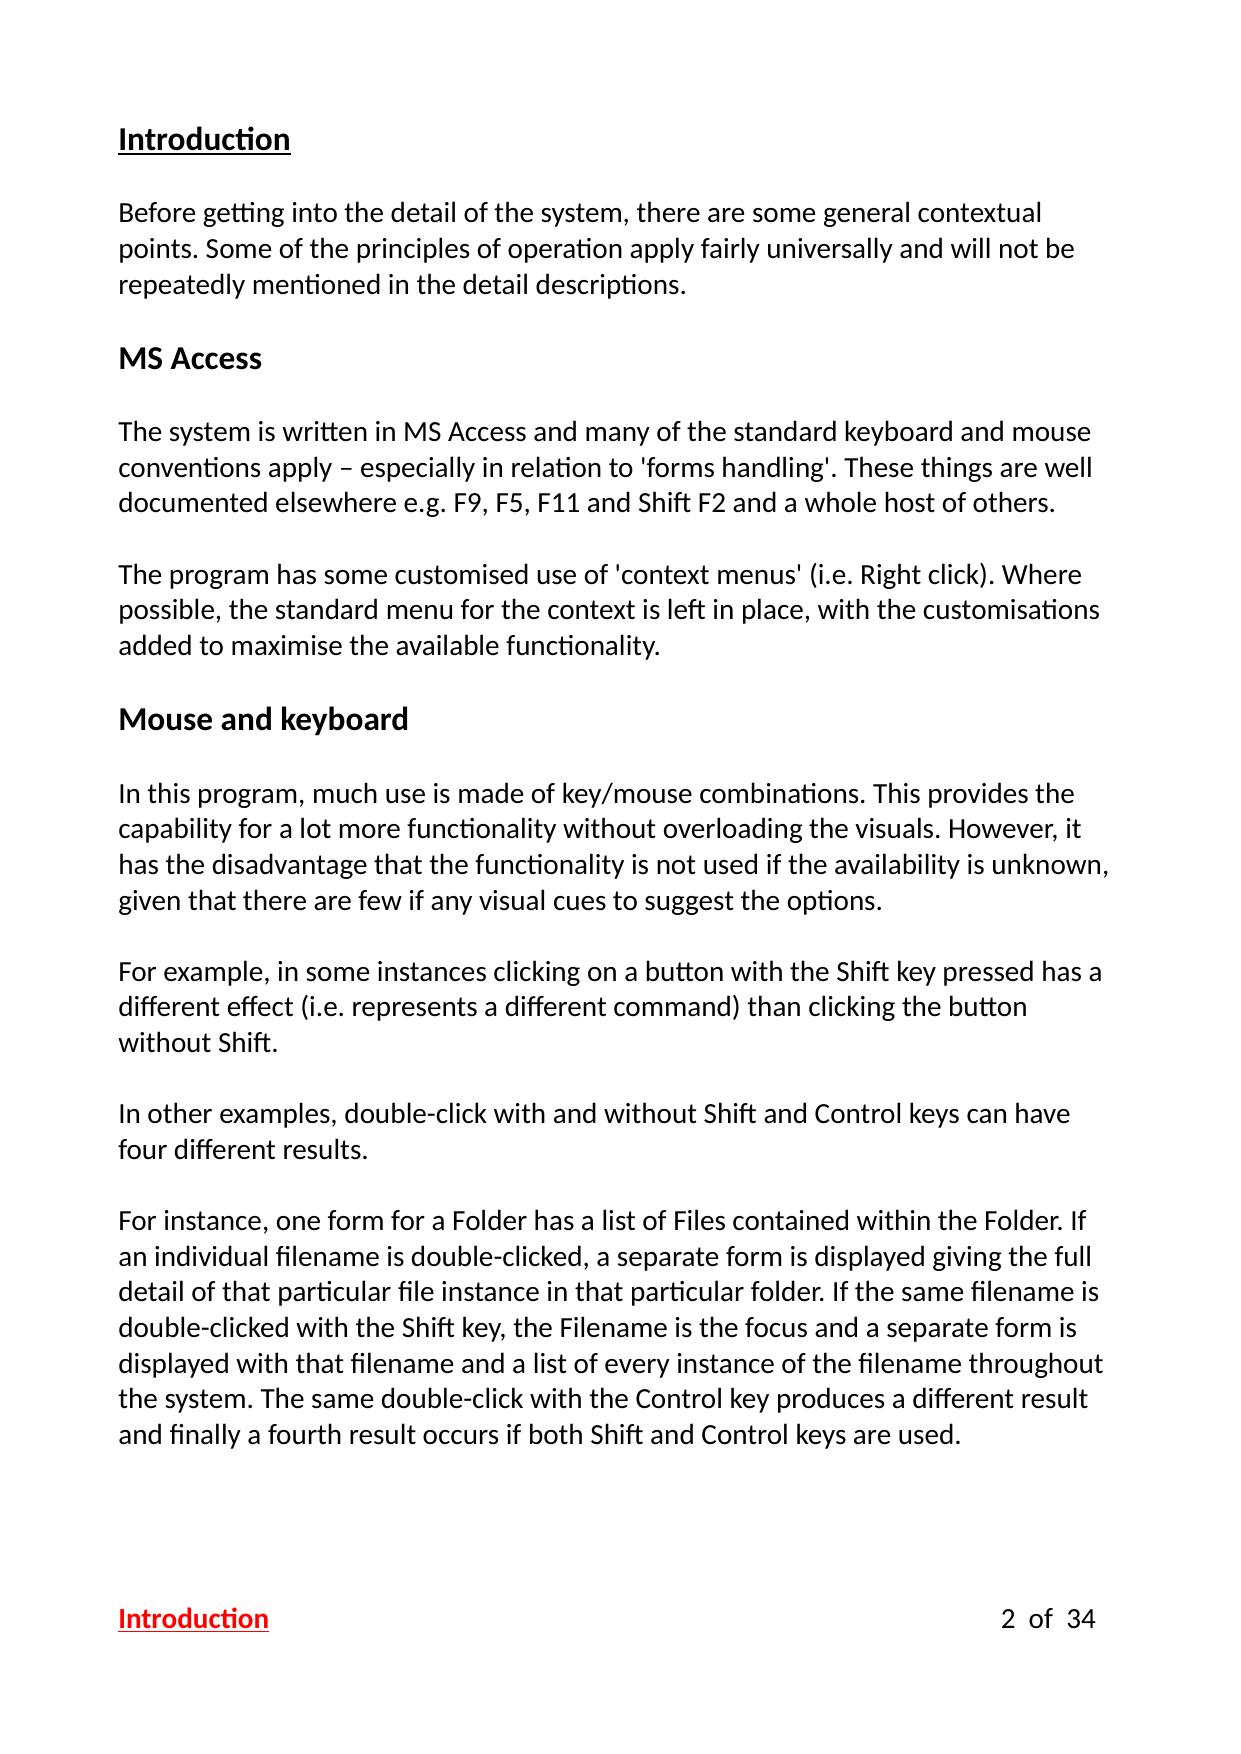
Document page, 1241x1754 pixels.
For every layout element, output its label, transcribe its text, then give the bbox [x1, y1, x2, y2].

text Before getting into the detail of the system, there are some general contextual points. Some of the principles of operation apply fairly universally and will not be repeatedly mentioned in the detail descriptions. [118, 194, 1122, 301]
text MS Access [118, 337, 1122, 378]
text For example, in some instances clicking on a button with the Shift key pressed has a different effect (i.e. represents a different command) than clicking the button without Shift. [118, 953, 1122, 1060]
text In this program, much use is made of key/mouse combinations. This provides the capability for a lot more functionality without overloading the visuals. However, it has the disadvantage that the functionality is not used if the availability is unknown, given that there are few if any visual cues to suggest the options. [118, 775, 1122, 917]
text Mouse and keyboard [118, 698, 1122, 739]
text In other examples, double-click with and without Shift and Control keys can have four different results. [118, 1095, 1122, 1167]
text The system is written in MS Access and many of the standard keyboard and mouse conventions apply – especially in relation to 'forms handling'. These things are well documented elsewhere e.g. F9, F5, F11 and Shift F2 and a whole host of others. [118, 413, 1122, 520]
text The program has some customised use of 'context menus' (i.e. Right click). Where possible, the standard menu for the context is left in place, with the customisations added to maximise the available functionality. [118, 556, 1122, 663]
text Introduction [118, 118, 1122, 159]
text For instance, one form for a Folder has a list of Files contained within the Folder. If an individual filename is double-clicked, a separate form is displayed giving the full detail of that particular file instance in that particular folder. If the same filename is double-clicked with the Shift key, the Filename is the focus and a separate form is displayed with that filename and a list of every instance of the filename throughout the system. The same double-click with the Control key produces a different result and finally a fourth result occurs if both Shift and Control keys are used. [118, 1202, 1122, 1452]
